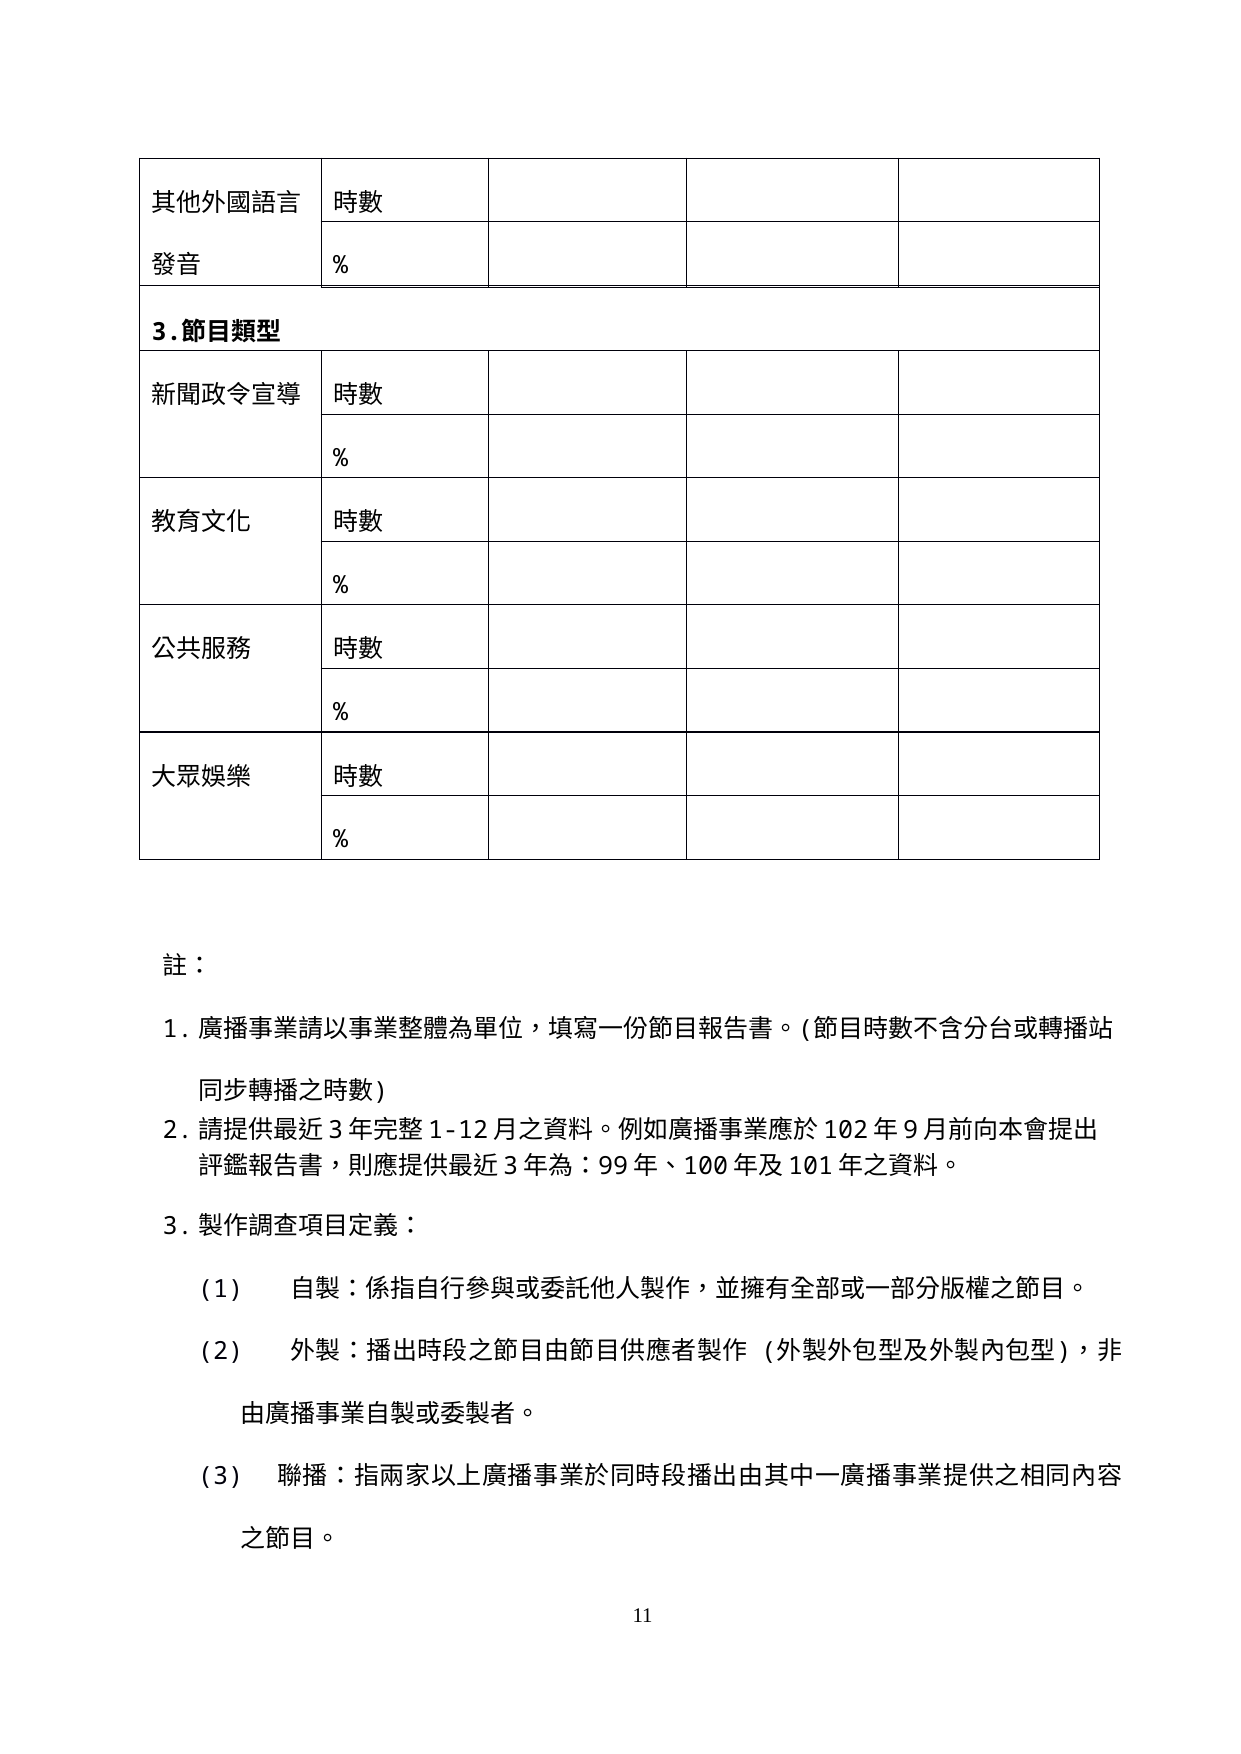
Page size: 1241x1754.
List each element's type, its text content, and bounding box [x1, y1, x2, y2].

table_cell [899, 605, 1099, 668]
table_cell [899, 542, 1099, 604]
table_cell [899, 415, 1099, 477]
text 註： [162, 922, 1122, 984]
table_cell [687, 542, 898, 604]
table_cell 時數 [322, 733, 488, 795]
table_cell [687, 605, 898, 668]
table_cell % [322, 796, 488, 858]
table_cell [489, 415, 686, 477]
list 外製：播出時段之節目由節目供應者製作 (外製外包型及外製內包型)，非由廣播事業自製或委製者。 [198, 1307, 1122, 1432]
table_cell 時數 [322, 159, 488, 221]
table_cell 時數 [322, 478, 488, 541]
table_cell [489, 733, 686, 795]
table_cell [687, 415, 898, 477]
table_cell % [322, 222, 488, 284]
table_cell [489, 669, 686, 731]
table_cell [489, 159, 686, 221]
table_cell [899, 669, 1099, 731]
table_cell 新聞政令宣導 [140, 351, 321, 477]
list 製作調查項目定義： [162, 1182, 1122, 1244]
table_cell [489, 351, 686, 414]
table_cell [899, 733, 1099, 795]
table_cell [489, 222, 686, 284]
table_cell [899, 222, 1099, 284]
table_cell [489, 478, 686, 541]
table_cell 公共服務 [140, 605, 321, 731]
table_cell 大眾娛樂 [140, 733, 321, 858]
table_cell 3.節目類型 [140, 286, 1099, 350]
table_cell [489, 605, 686, 668]
table_cell [687, 351, 898, 414]
table_cell [687, 159, 898, 221]
table_cell [687, 796, 898, 858]
table_cell % [322, 542, 488, 604]
table_cell 教育文化 [140, 478, 321, 604]
table_cell 時數 [322, 605, 488, 668]
list 聯播：指兩家以上廣播事業於同時段播出由其中一廣播事業提供之相同內容之節目。 [198, 1432, 1122, 1557]
table_cell [687, 733, 898, 795]
table_cell [899, 351, 1099, 414]
table_cell % [322, 415, 488, 477]
table_cell [899, 478, 1099, 541]
table_cell [687, 669, 898, 731]
table_cell 其他外國語言發音 [140, 159, 321, 284]
table_cell [489, 542, 686, 604]
table_cell [489, 796, 686, 858]
table_cell 時數 [322, 351, 488, 414]
list 自製：係指自行參與或委託他人製作，並擁有全部或一部分版權之節目。 [198, 1244, 1122, 1307]
table_cell % [322, 669, 488, 731]
list 請提供最近3年完整1-12月之資料。例如廣播事業應於102年9月前向本會提出評鑑報告書，則應提供最近3年為：99年、100年及101年之資料。 [162, 1109, 1122, 1182]
table_cell [687, 222, 898, 284]
table_cell [899, 796, 1099, 858]
table_cell [687, 478, 898, 541]
table_cell [899, 159, 1099, 221]
list 廣播事業請以事業整體為單位，填寫一份節目報告書。(節目時數不含分台或轉播站同步轉播之時數) [162, 984, 1122, 1109]
